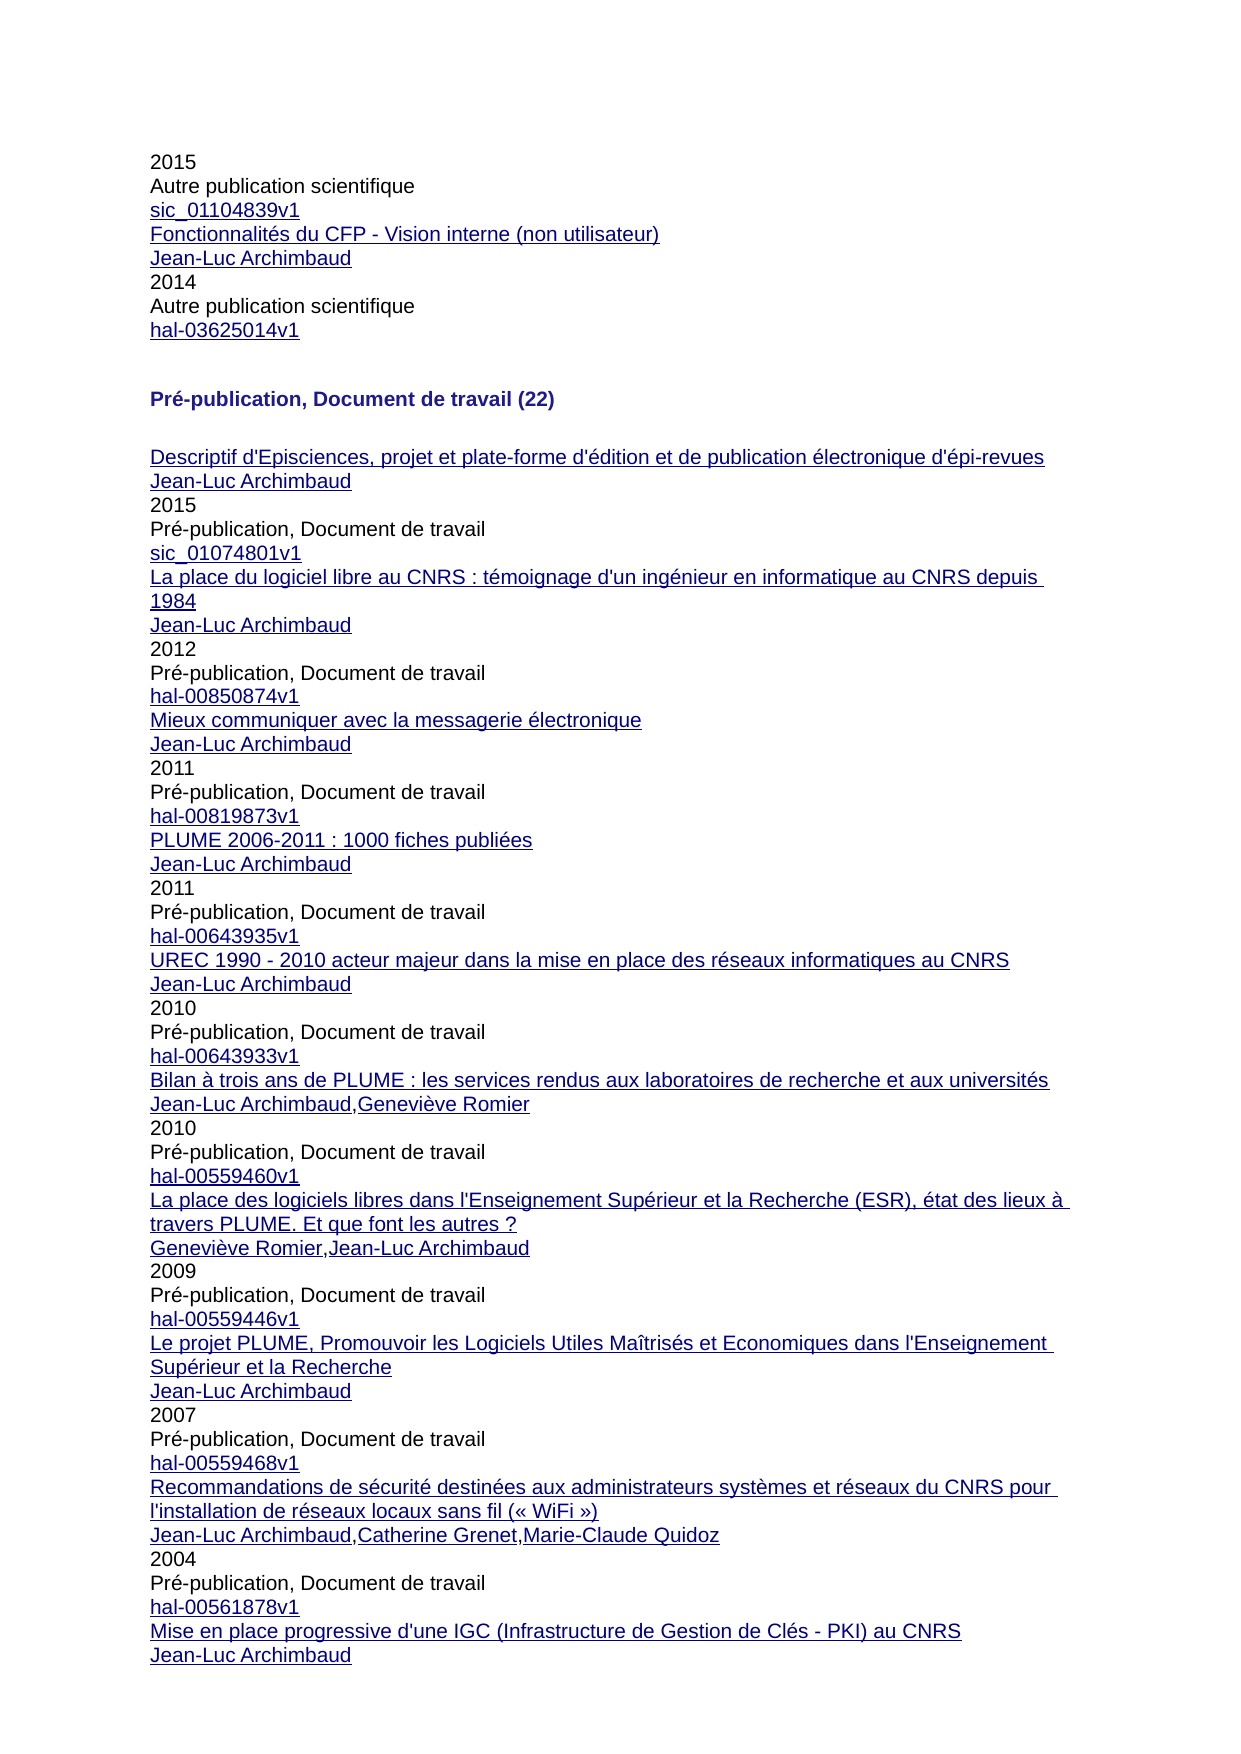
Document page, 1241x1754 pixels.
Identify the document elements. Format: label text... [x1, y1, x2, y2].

table_cell PLUME 2006-2011 : 1000 fiches publiées Jean-Luc Archimbaud 2011 Pré-publication, Document de travail hal-00643935v1 [150, 828, 1090, 948]
table_cell UREC 1990 - 2010 acteur majeur dans la mise en place des réseaux informatiques au CNRS Jean-Luc Archimbaud 2010 Pré-publication, Document de travail hal-00643933v1 [150, 948, 1090, 1068]
table_cell La place du logiciel libre au CNRS : témoignage d'un ingénieur en informatique au CNRS depuis 1984 Jean-Luc Archimbaud 2012 Pré-publication, Document de travail hal-00850874v1 [150, 565, 1090, 708]
table_header Descriptif d'Episciences, projet et plate-forme d'édition et de publication électronique d'épi-revues Jean-Luc Archimbaud 2015 Pré-publication, Document de travail sic_01074801v1 [150, 445, 1090, 564]
table_cell Fonctionnalités du CFP - Vision interne (non utilisateur) Jean-Luc Archimbaud 2014 Autre publication scientifique hal-03625014v1 [150, 222, 1090, 342]
table_cell Bilan à trois ans de PLUME : les services rendus aux laboratoires de recherche et aux universités Jean-Luc Archimbaud,Geneviève Romier 2010 Pré-publication, Document de travail hal-00559460v1 [150, 1068, 1090, 1187]
subtitle Pré-publication, Document de travail (22) [150, 386, 1090, 410]
table_cell 2015 Autre publication scientifique sic_01104839v1 [150, 150, 1090, 222]
table_cell Mieux communiquer avec la messagerie électronique Jean-Luc Archimbaud 2011 Pré-publication, Document de travail hal-00819873v1 [150, 708, 1090, 828]
table_cell Recommandations de sécurité destinées aux administrateurs systèmes et réseaux du CNRS pour l'installation de réseaux locaux sans fil (« WiFi ») Jean-Luc Archimbaud,Catherine Grenet,Marie-Claude Quidoz 2004 Pré-publication, Document de travail hal-00561878v1 [150, 1475, 1090, 1619]
table_cell La place des logiciels libres dans l'Enseignement Supérieur et la Recherche (ESR), état des lieux à travers PLUME. Et que font les autres ? Geneviève Romier,Jean-Luc Archimbaud 2009 Pré-publication, Document de travail hal-00559446v1 [150, 1188, 1090, 1331]
table_cell Mise en place progressive d'une IGC (Infrastructure de Gestion de Clés - PKI) au CNRS Jean-Luc Archimbaud [150, 1619, 1090, 1667]
table_cell Le projet PLUME, Promouvoir les Logiciels Utiles Maîtrisés et Economiques dans l'Enseignement Supérieur et la Recherche Jean-Luc Archimbaud 2007 Pré-publication, Document de travail hal-00559468v1 [150, 1331, 1090, 1475]
